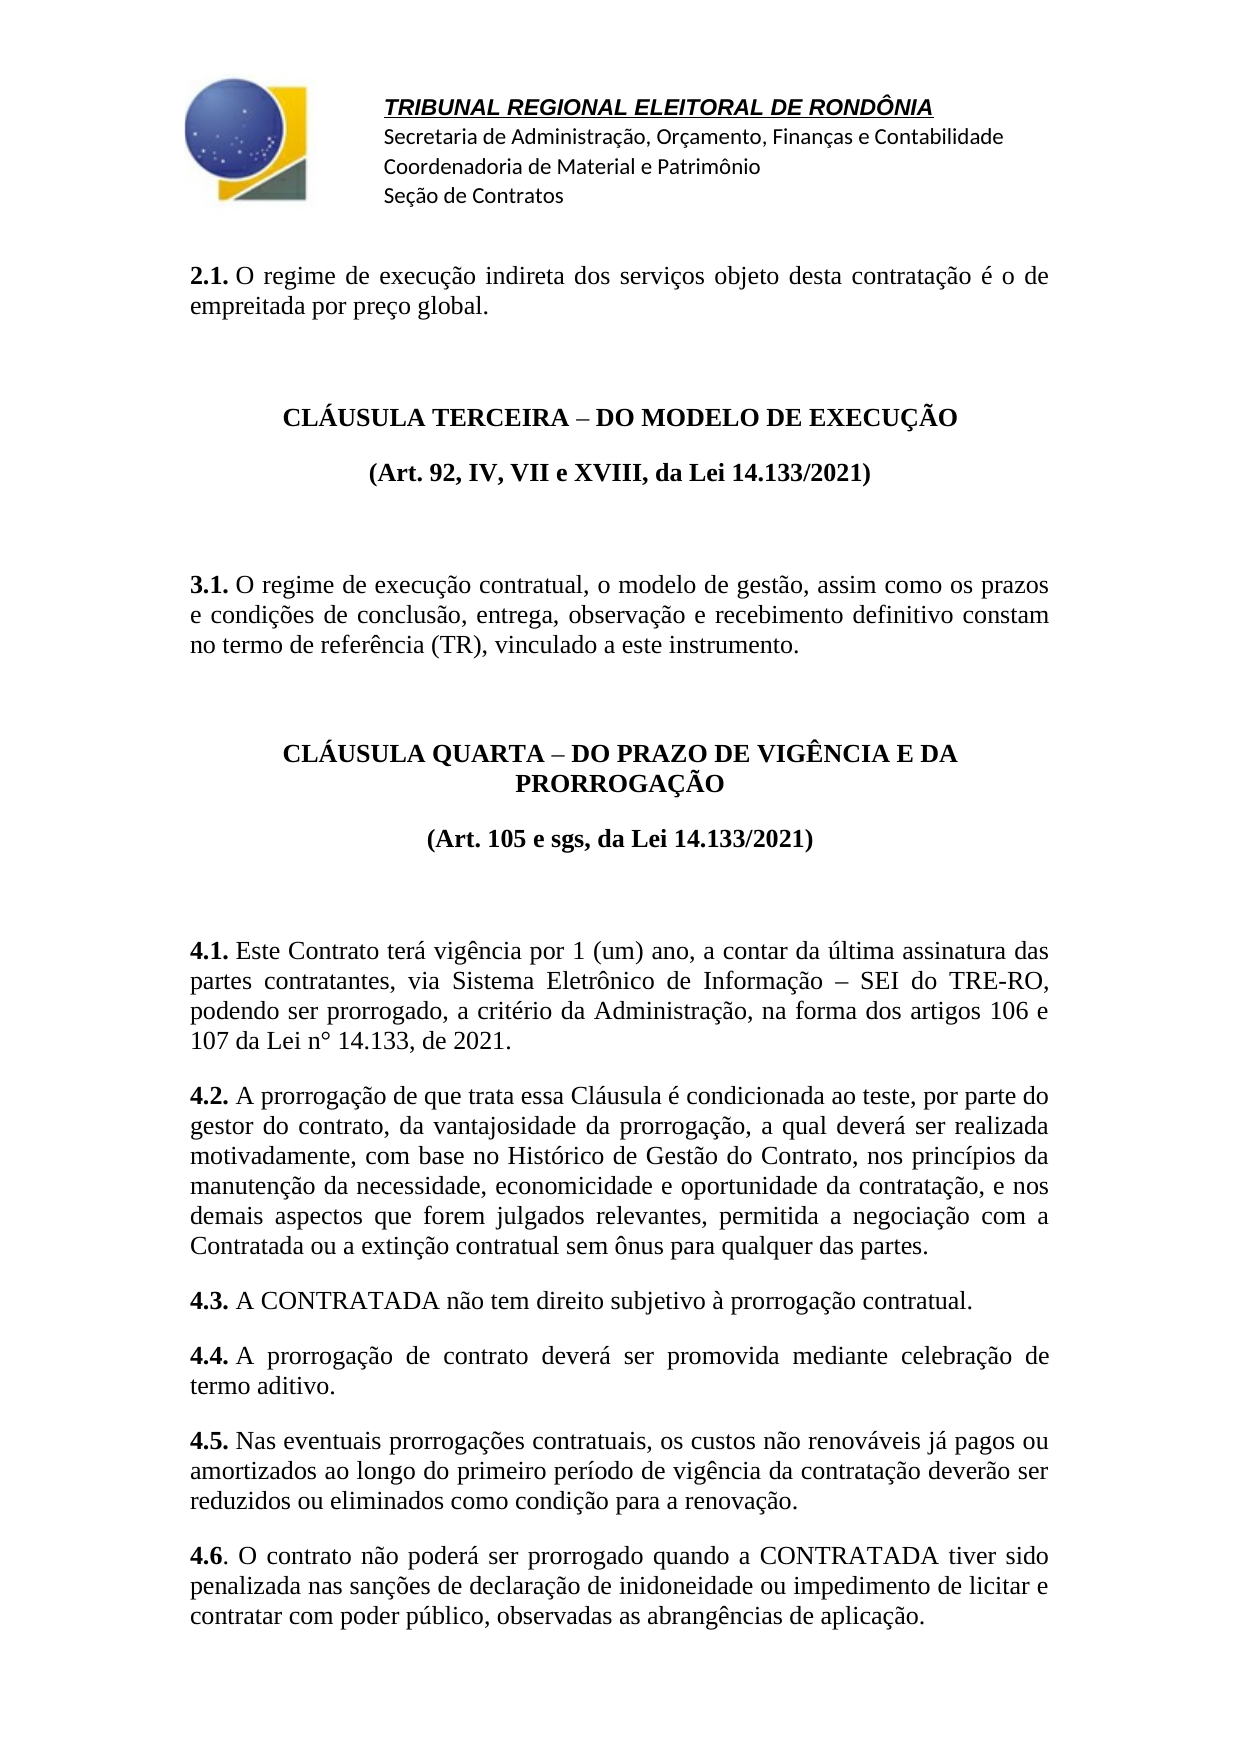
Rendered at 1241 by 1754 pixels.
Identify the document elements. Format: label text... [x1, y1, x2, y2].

text 4.2. A prorrogação de que trata essa Cláusula é condicionada ao teste, por parte do gestor do contrato, da vantajosidade da prorrogação, a qual deverá ser realizada motivadamente, com base no Histórico de Gestão do Contrato, nos princípios da manutenção da necessidade, economicidade e oportunidade da contratação, e nos demais aspectos que forem julgados relevantes, permitida a negociação com a Contratada ou a extinção contratual sem ônus para qualquer das partes. [190, 1080, 1051, 1260]
text (Art. 92, IV, VII e XVIII, da Lei 14.133/2021) [190, 457, 1051, 487]
text 2.1. O regime de execução indireta dos serviços objeto desta contratação é o de empreitada por preço global. [190, 260, 1051, 320]
text 4.1. Este Contrato terá vigência por 1 (um) ano, a contar da última assinatura das partes contratantes, via Sistema Eletrônico de Informação – SEI do TRE-RO, podendo ser prorrogado, a critério da Administração, na forma dos artigos 106 e 107 da Lei n° 14.133, de 2021. [190, 935, 1051, 1055]
text CLÁUSULA QUARTA – DO PRAZO DE VIGÊNCIA E DA PRORROGAÇÃO [190, 738, 1051, 798]
text CLÁUSULA TERCEIRA – DO MODELO DE EXECUÇÃO [190, 402, 1051, 432]
text 4.4. A prorrogação de contrato deverá ser promovida mediante celebração de termo aditivo. [190, 1340, 1051, 1400]
text 3.1. O regime de execução contratual, o modelo de gestão, assim como os prazos e condições de conclusão, entrega, observação e recebimento definitivo constam no termo de referência (TR), vinculado a este instrumento. [190, 569, 1051, 659]
text 4.6. O contrato não poderá ser prorrogado quando a CONTRATADA tiver sido penalizada nas sanções de declaração de inidoneidade ou impedimento de licitar e contratar com poder público, observadas as abrangências de aplicação. [190, 1540, 1051, 1630]
text 4.5. Nas eventuais prorrogações contratuais, os custos não renováveis já pagos ou amortizados ao longo do primeiro período de vigência da contratação deverão ser reduzidos ou eliminados como condição para a renovação. [190, 1425, 1051, 1515]
text 4.3. A CONTRATADA não tem direito subjetivo à prorrogação contratual. [190, 1285, 1051, 1315]
text (Art. 105 e sgs, da Lei 14.133/2021) [190, 823, 1051, 853]
